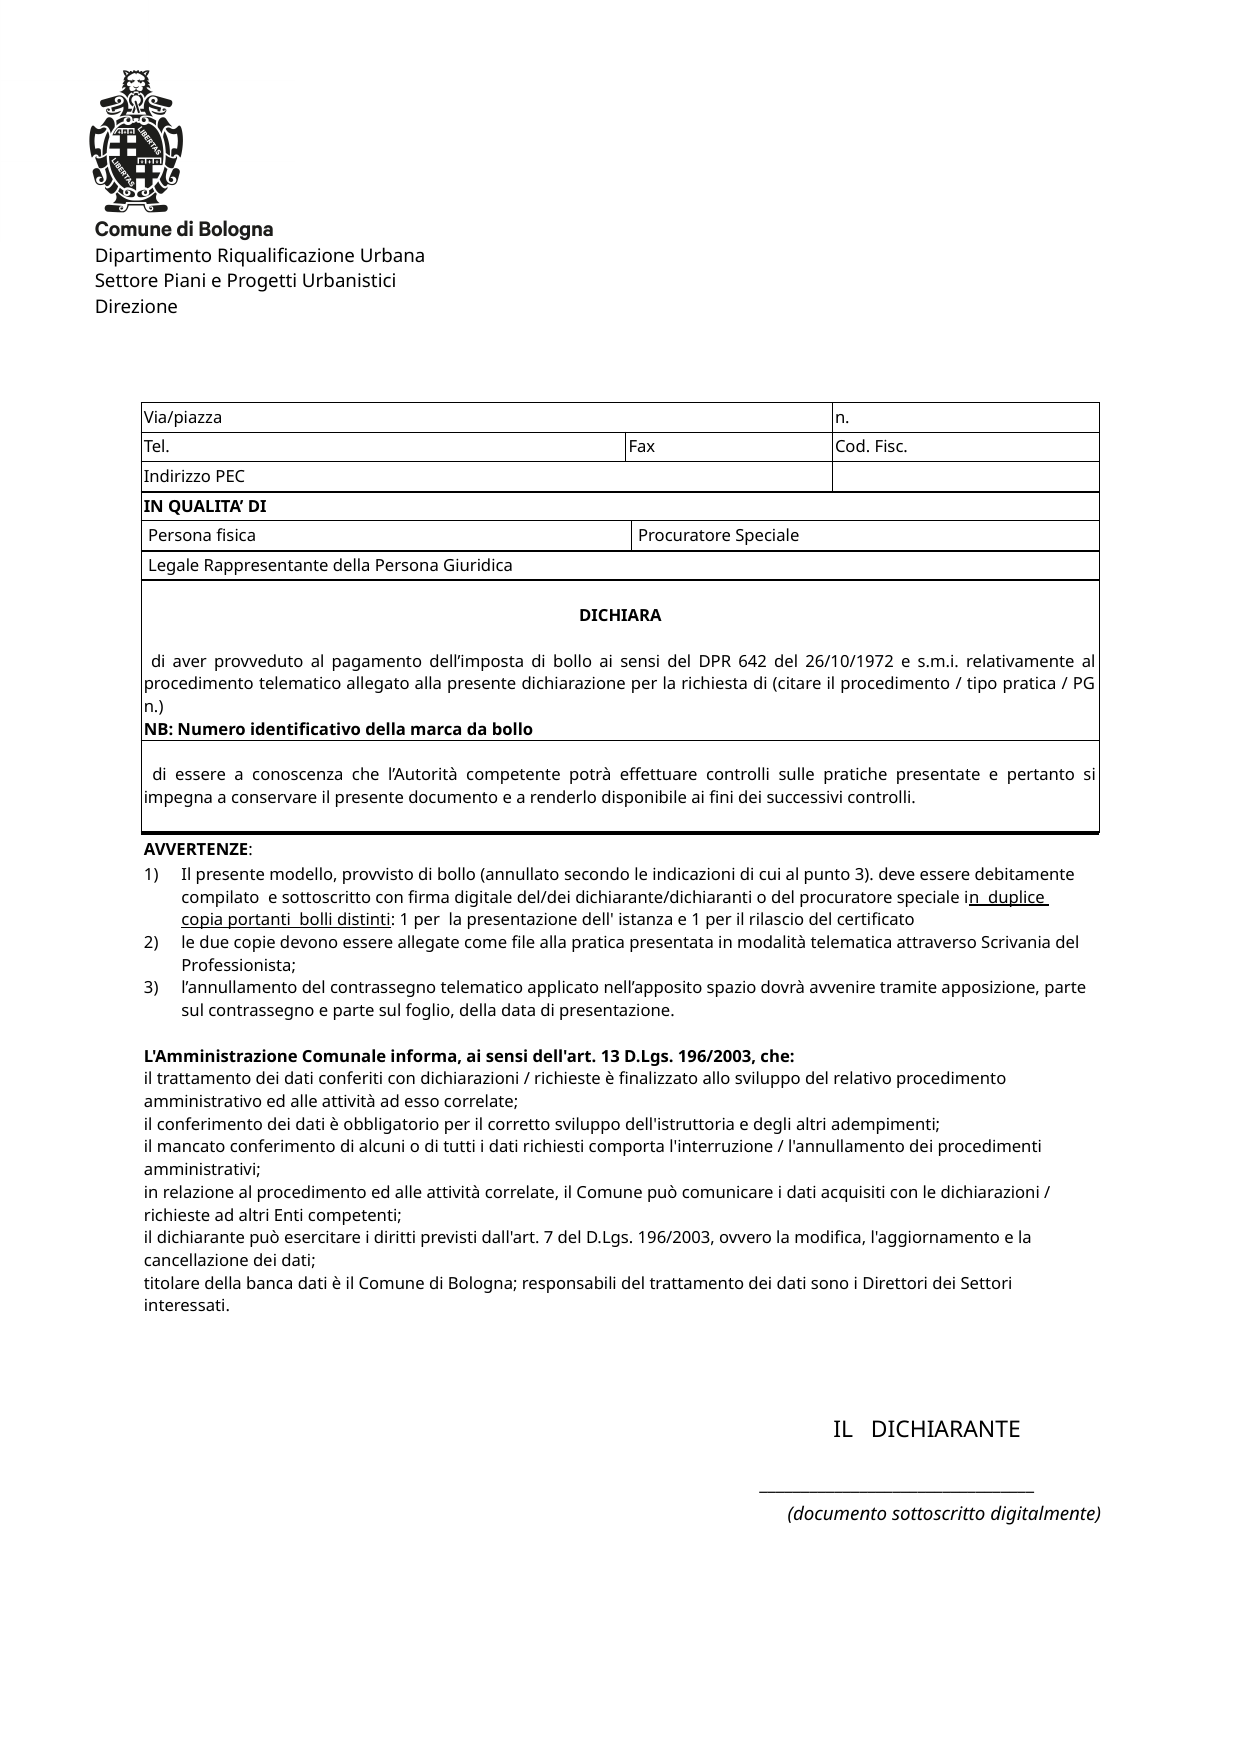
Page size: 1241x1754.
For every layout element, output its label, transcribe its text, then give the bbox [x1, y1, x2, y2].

table_cell Legale Rappresentante della Persona Giuridica [142, 552, 574, 579]
table_cell DICHIARA di aver provveduto al pagamento dell’imposta di bollo ai sensi del DPR 642 del 26/10/1972 e s.m.i. relativamente al procedimento telematico allegato alla presente dichiarazione per la richiesta di (citare il procedimento / tipo pratica / PG n.) NB: Numero identificativo della marca da bollo [142, 581, 1099, 740]
table_cell Fax [626, 433, 720, 461]
table_cell Via/piazza [142, 403, 832, 432]
table_cell Persona fisica [142, 521, 631, 549]
table_cell di essere a conoscenza che l’Autorità competente potrà effettuare controlli sulle pratiche presentate e pertanto si impegna a conservare il presente documento e a renderlo disponibile ai fini dei successivi controlli. [142, 741, 1099, 831]
table_cell Cod. Fisc. [833, 433, 931, 461]
table_cell [833, 462, 931, 491]
table_cell [574, 552, 1099, 579]
table_cell [931, 403, 1099, 432]
picture [0, 0, 296, 242]
table_cell n. [833, 403, 931, 432]
table_header AVVERTENZE: [141, 835, 1099, 863]
text IL DICHIARANTE [94, 1413, 1146, 1444]
table_cell Tel. [142, 433, 625, 461]
table_cell [931, 433, 1099, 461]
table_cell Procuratore Speciale [632, 521, 1099, 549]
table_cell Indirizzo PEC [142, 462, 832, 491]
table_cell IN QUALITA’ DI [142, 493, 1099, 520]
table_cell Il presente modello, provvisto di bollo (annullato secondo le indicazioni di cui al punto 3). deve essere debitamente compilato e sottoscritto con firma digitale del/dei dichiarante/dichiaranti o del procuratore speciale in duplice copia portanti bolli distinti: 1 per la presentazione dell' istanza e 1 per il rilascio del certificato le due copie devono essere allegate come file alla pratica presentata in modalità telematica attraverso Scrivania del Professionista; l’annullamento del contrassegno telematico applicato nell’apposito spazio dovrà avvenire tramite apposizione, parte sul contrassegno e parte sul foglio, della data di presentazione. L'Amministrazione Comunale informa, ai sensi dell'art. 13 D.Lgs. 196/2003, che: il trattamento dei dati conferiti con dichiarazioni / richieste è finalizzato allo sviluppo del relativo procedimento amministrativo ed alle attività ad esso correlate; il conferimento dei dati è obbligatorio per il corretto sviluppo dell'istruttoria e degli altri adempimenti; il mancato conferimento di alcuni o di tutti i dati richiesti comporta l'interruzione / l'annullamento dei procedimenti amministrativi; in relazione al procedimento ed alle attività correlate, il Comune può comunicare i dati acquisiti con le dichiarazioni / richieste ad altri Enti competenti; il dichiarante può esercitare i diritti previsti dall'art. 7 del D.Lgs. 196/2003, ovvero la modifica, l'aggiornamento e la cancellazione dei dati; titolare della banca dati è il Comune di Bologna; responsabili del trattamento dei dati sono i Direttori dei Settori interessati. [141, 863, 1099, 1339]
table_cell [931, 462, 1099, 491]
text (documento sottoscritto digitalmente) [94, 1496, 1146, 1527]
text _________________________________ [94, 1470, 1146, 1496]
table_cell [141, 1340, 1099, 1385]
table_cell [720, 433, 832, 461]
